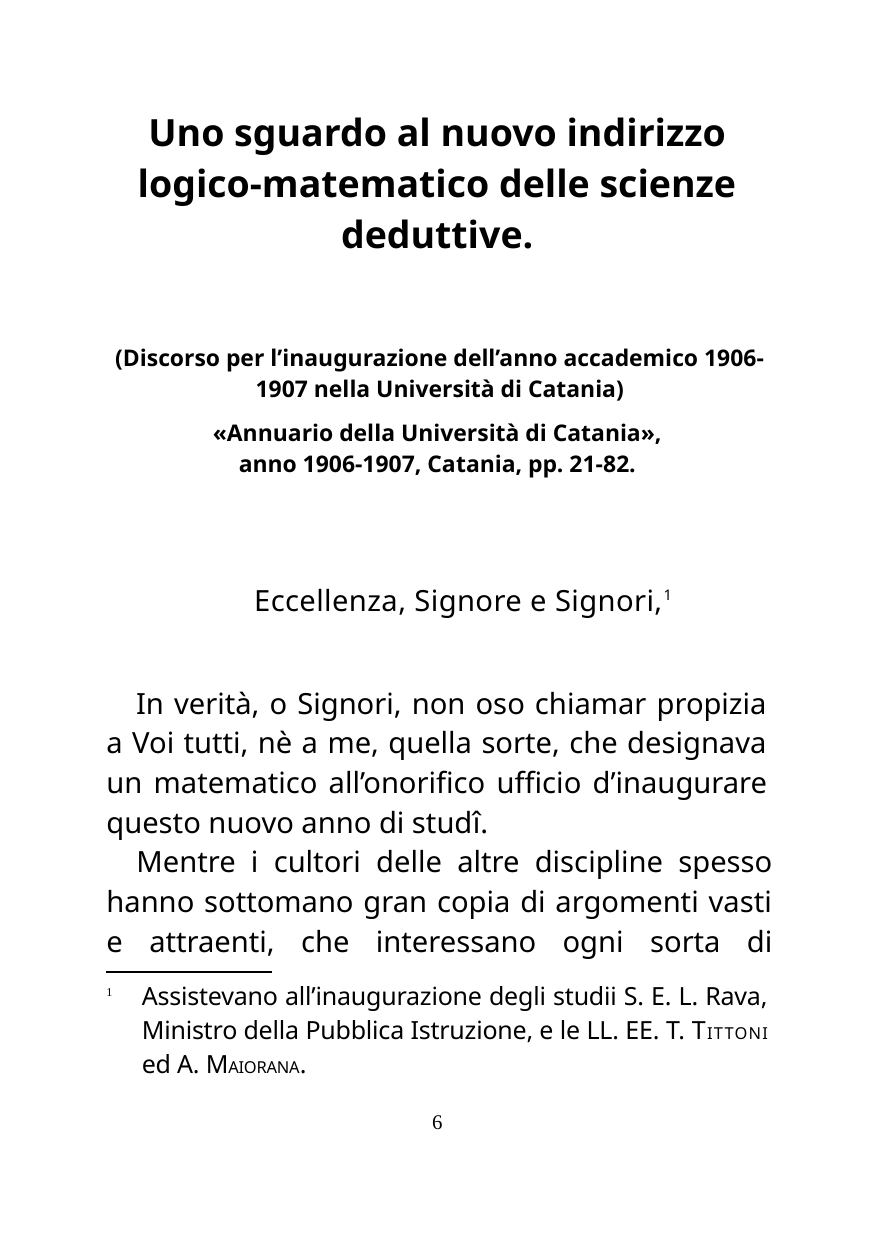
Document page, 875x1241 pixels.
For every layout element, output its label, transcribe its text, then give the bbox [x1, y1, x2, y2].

text Assistevano all’inaugurazione degli studii S. E. L. Rava, Ministro della Pubblica Istruzione, e le LL. EE. T. Tittoni ed A. Maiorana. [106, 978, 768, 1080]
text Eccellenza, Signore e Signori, [106, 581, 768, 620]
text «Annuario della Università di Catania», anno 1906-1907, Catania, pp. 21-82. [106, 417, 768, 479]
text (Discorso per l’inaugurazione dell’anno accademico 1906-1907 nella Università di Catania) [106, 342, 773, 404]
text Mentre i cultori delle altre discipline spesso hanno sottomano gran copia di argomenti vasti e attraenti, che interessano ogni sorta di [106, 842, 773, 961]
subtitle Uno sguardo al nuovo indirizzo logico-matematico delle scienze deduttive. [106, 106, 768, 259]
text In verità, o Signori, non oso chiamar propizia a Voi tutti, nè a me, quella sorte, che designava un matematico all’onorifico ufficio d’inaugurare questo nuovo anno di studî. [106, 683, 768, 842]
